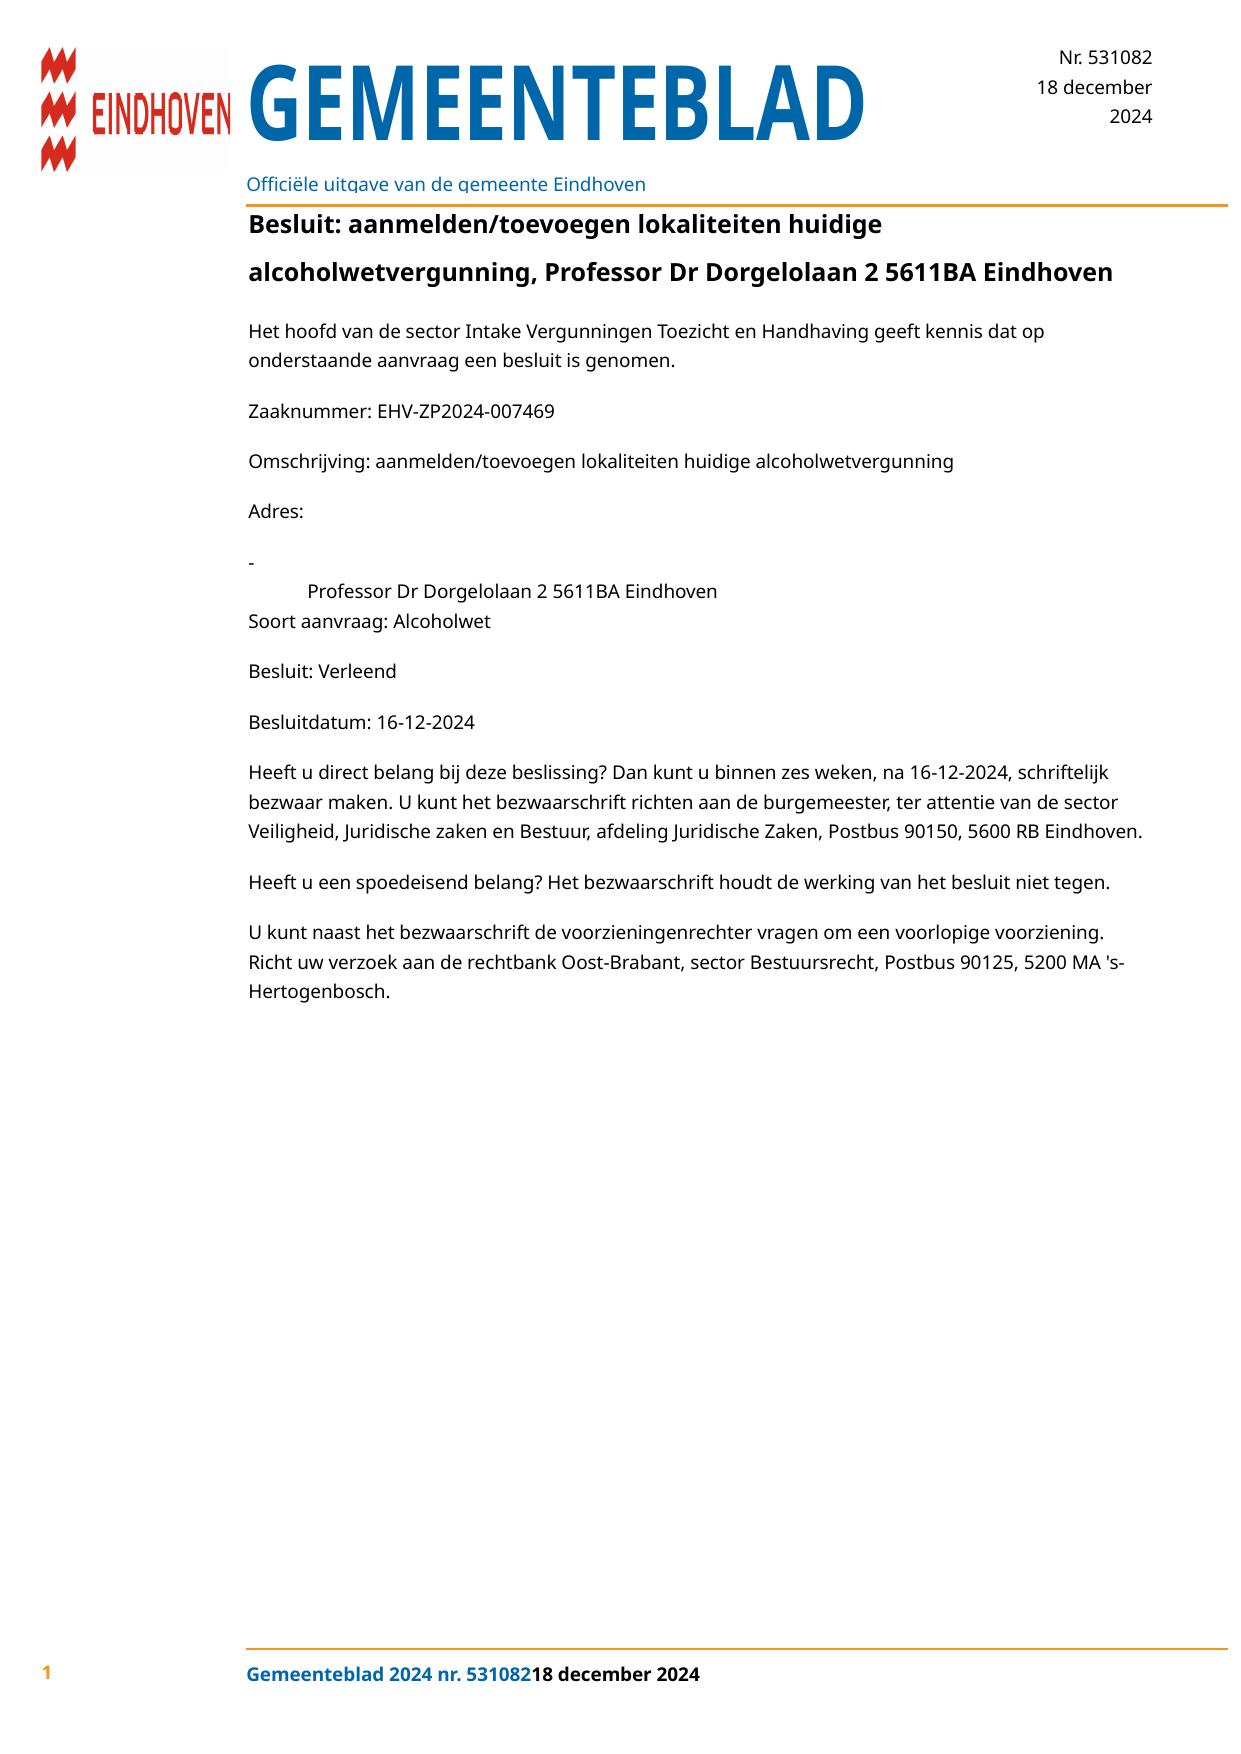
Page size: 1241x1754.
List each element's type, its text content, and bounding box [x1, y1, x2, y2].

picture [41, 47, 231, 172]
list Professor Dr Dorgelolaan 2 5611BA Eindhoven [248, 579, 1152, 604]
text Omschrijving: aanmelden/toevoegen lokaliteiten huidige alcoholwetvergunning [248, 448, 1152, 474]
text Adres: [248, 499, 1152, 524]
text Het hoofd van de sector Intake Vergunningen Toezicht en Handhaving geeft kennis dat op onderstaande aanvraag een besluit is genomen. [248, 318, 1152, 373]
text Besluitdatum: 16-12-2024 [248, 709, 1152, 735]
text Besluit: aanmelden/toevoegen lokaliteiten huidige alcoholwetvergunning, Professor Dr Dorgelolaan 2 5611BA Eindhoven [248, 207, 1152, 288]
text Besluit: Verleend [248, 659, 1152, 684]
text Zaaknummer: EHV-ZP2024-007469 [248, 398, 1152, 424]
text Soort aanvraag: Alcoholwet [248, 608, 1152, 634]
text Heeft u direct belang bij deze beslissing? Dan kunt u binnen zes weken, na 16-12-2024, schriftelijk bezwaar maken. U kunt het bezwaarschrift richten aan de burgemeester, ter attentie van de sector Veiligheid, Juridische zaken en Bestuur, afdeling Juridische Zaken, Postbus 90150, 5600 RB Eindhoven. [248, 759, 1152, 844]
text U kunt naast het bezwaarschrift de voorzieningenrechter vragen om een voorlopige voorziening. Richt uw verzoek aan de rechtbank Oost-Brabant, sector Bestuursrecht, Postbus 90125, 5200 MA 's-Hertogenbosch. [248, 919, 1152, 1004]
text Heeft u een spoedeisend belang? Het bezwaarschrift houdt de werking van het besluit niet tegen. [248, 869, 1152, 895]
